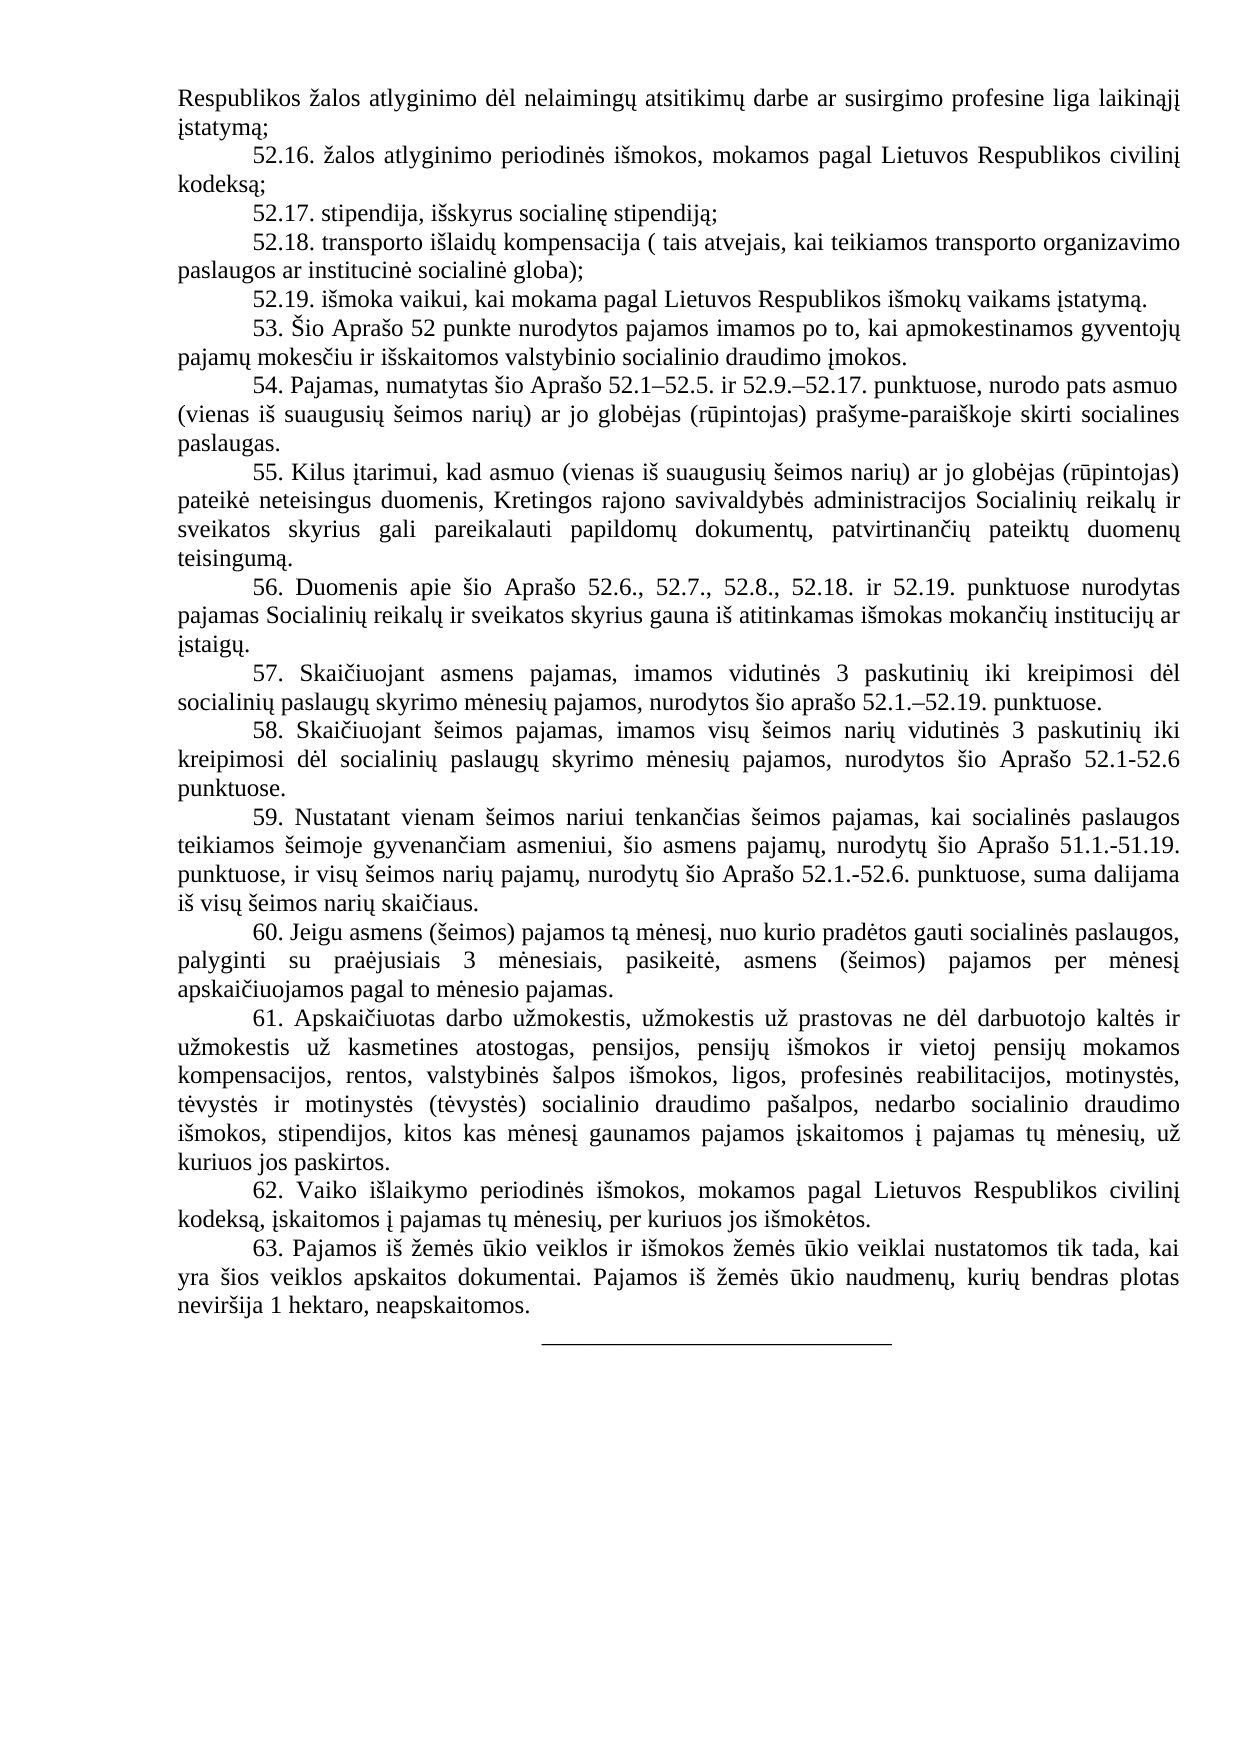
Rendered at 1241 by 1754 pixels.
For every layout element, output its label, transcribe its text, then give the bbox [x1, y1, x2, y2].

text 52.19. išmoka vaikui, kai mokama pagal Lietuvos Respublikos išmokų vaikams įstatymą. [177, 284, 1181, 313]
text 62. Vaiko išlaikymo periodinės išmokos, mokamos pagal Lietuvos Respublikos civilinį kodeksą, įskaitomos į pajamas tų mėnesių, per kuriuos jos išmokėtos. [177, 1176, 1181, 1233]
text 60. Jeigu asmens (šeimos) pajamos tą mėnesį, nuo kurio pradėtos gauti socialinės paslaugos, palyginti su praėjusiais 3 mėnesiais, pasikeitė, asmens (šeimos) pajamos per mėnesį apskaičiuojamos pagal to mėnesio pajamas. [177, 917, 1181, 1003]
text 54. Pajamas, numatytas šio Aprašo 52.1–52.5. ir 52.9.–52.17. punktuose, nurodo pats asmuo [252, 371, 1181, 399]
text 58. Skaičiuojant šeimos pajamas, imamos visų šeimos narių vidutinės 3 paskutinių iki kreipimosi dėl socialinių paslaugų skyrimo mėnesių pajamos, nurodytos šio Aprašo 52.1-52.6 punktuose. [177, 716, 1181, 802]
text 52.16. žalos atlyginimo periodinės išmokos, mokamos pagal Lietuvos Respublikos civilinį kodeksą; [177, 141, 1181, 198]
text 59. Nustatant vienam šeimos nariui tenkančias šeimos pajamas, kai socialinės paslaugos teikiamos šeimoje gyvenančiam asmeniui, šio asmens pajamų, nurodytų šio Aprašo 51.1.-51.19. punktuose, ir visų šeimos narių pajamų, nurodytų šio Aprašo 52.1.-52.6. punktuose, suma dalijama iš visų šeimos narių skaičiaus. [177, 802, 1181, 917]
text Respublikos žalos atlyginimo dėl nelaimingų atsitikimų darbe ar susirgimo profesine liga laikinąjį įstatymą; [177, 83, 1181, 141]
text 55. Kilus įtarimui, kad asmuo (vienas iš suaugusių šeimos narių) ar jo globėjas (rūpintojas) pateikė neteisingus duomenis, Kretingos rajono savivaldybės administracijos Socialinių reikalų ir sveikatos skyrius gali pareikalauti papildomų dokumentų, patvirtinančių pateiktų duomenų teisingumą. [177, 457, 1181, 572]
text 61. Apskaičiuotas darbo užmokestis, užmokestis už prastovas ne dėl darbuotojo kaltės ir užmokestis už kasmetines atostogas, pensijos, pensijų išmokos ir vietoj pensijų mokamos kompensacijos, rentos, valstybinės šalpos išmokos, ligos, profesinės reabilitacijos, motinystės, tėvystės ir motinystės (tėvystės) socialinio draudimo pašalpos, nedarbo socialinio draudimo išmokos, stipendijos, kitos kas mėnesį gaunamos pajamos įskaitomos į pajamas tų mėnesių, už kuriuos jos paskirtos. [177, 1003, 1181, 1176]
text ____________________________ [177, 1319, 1181, 1348]
text 57. Skaičiuojant asmens pajamas, imamos vidutinės 3 paskutinių iki kreipimosi dėl socialinių paslaugų skyrimo mėnesių pajamos, nurodytos šio aprašo 52.1.–52.19. punktuose. [177, 658, 1181, 716]
text 52.17. stipendija, išskyrus socialinę stipendiją; [177, 198, 1181, 227]
text 63. Pajamos iš žemės ūkio veiklos ir išmokos žemės ūkio veiklai nustatomos tik tada, kai yra šios veiklos apskaitos dokumentai. Pajamos iš žemės ūkio naudmenų, kurių bendras plotas neviršija 1 hektaro, neapskaitomos. [177, 1233, 1181, 1319]
text (vienas iš suaugusių šeimos narių) ar jo globėjas (rūpintojas) prašyme-paraiškoje skirti socialines paslaugas. [177, 399, 1181, 457]
text 56. Duomenis apie šio Aprašo 52.6., 52.7., 52.8., 52.18. ir 52.19. punktuose nurodytas pajamas Socialinių reikalų ir sveikatos skyrius gauna iš atitinkamas išmokas mokančių institucijų ar įstaigų. [177, 572, 1181, 658]
text 52.18. transporto išlaidų kompensacija ( tais atvejais, kai teikiamos transporto organizavimo paslaugos ar institucinė socialinė globa); [177, 227, 1181, 284]
text 53. Šio Aprašo 52 punkte nurodytos pajamos imamos po to, kai apmokestinamos gyventojų pajamų mokesčiu ir išskaitomos valstybinio socialinio draudimo įmokos. [177, 313, 1181, 371]
